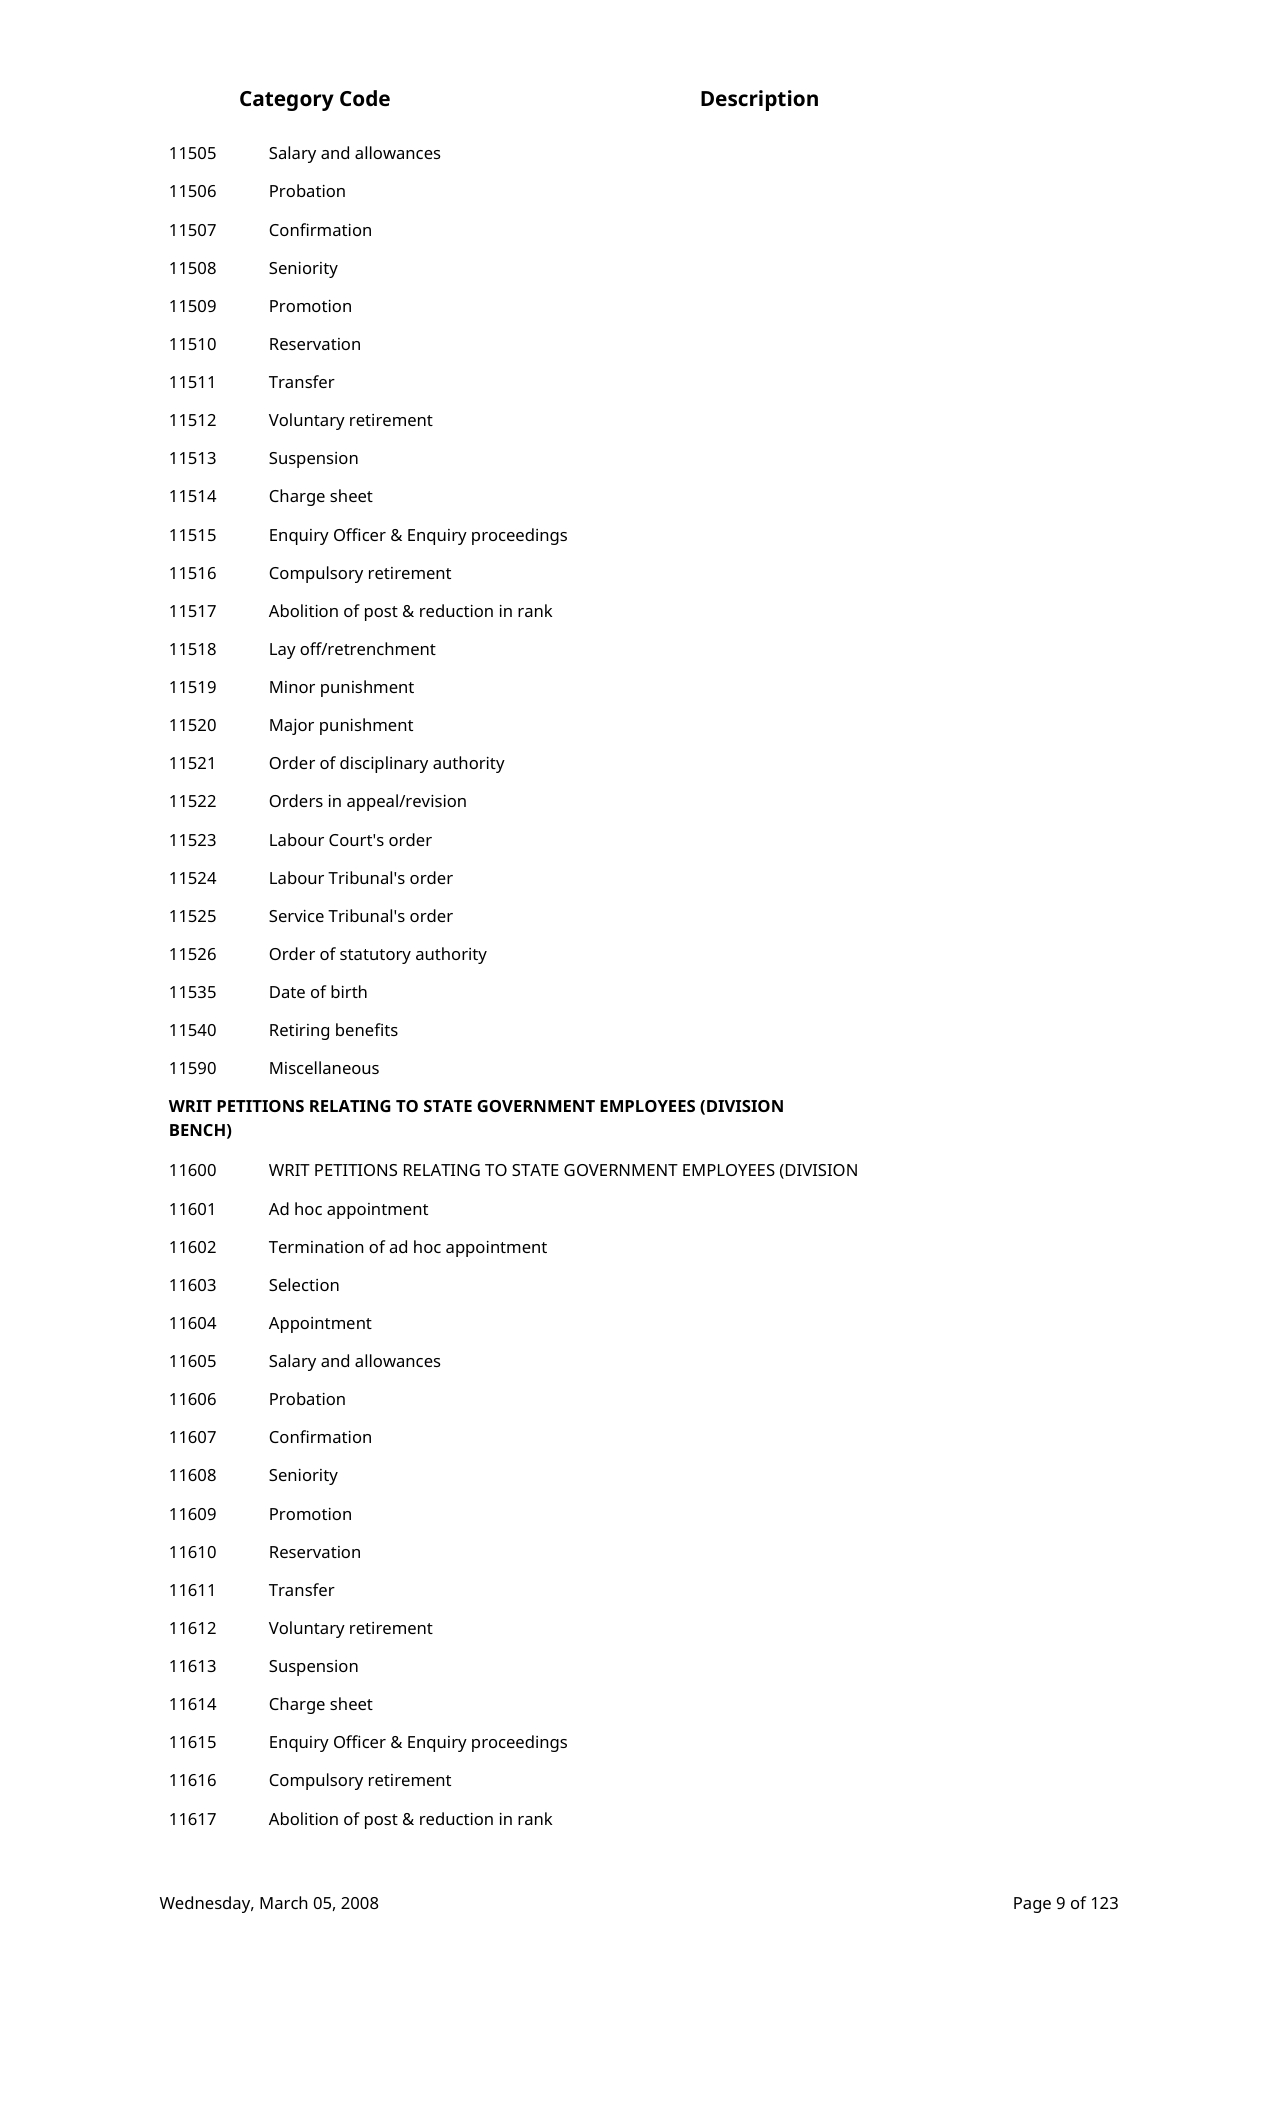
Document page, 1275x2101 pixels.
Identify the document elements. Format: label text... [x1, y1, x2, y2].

text 11609 Promotion [150, 1501, 1200, 1525]
text 11521 Order of disciplinary authority [150, 751, 1200, 775]
text 11615 Enquiry Officer & Enquiry proceedings [150, 1730, 1200, 1754]
text 11590 Miscellaneous [150, 1056, 1200, 1080]
text Category Code Description [150, 84, 1200, 113]
text 11613 Suspension [150, 1654, 1200, 1677]
text 11526 Order of statutory authority [150, 942, 1200, 965]
text 11522 Orders in appeal/revision [150, 789, 1200, 813]
text 11607 Confirmation [150, 1425, 1200, 1449]
text 11519 Minor punishment [150, 675, 1200, 698]
text 11602 Termination of ad hoc appointment [150, 1234, 1200, 1258]
text 11507 Confirmation [150, 217, 1200, 241]
text 11509 Promotion [150, 293, 1200, 317]
text 11510 Reservation [150, 332, 1200, 355]
text 11616 Compulsory retirement [150, 1768, 1200, 1792]
text 11600 WRIT PETITIONS RELATING TO STATE GOVERNMENT EMPLOYEES (DIVISION [150, 1158, 1200, 1182]
text 11604 Appointment [150, 1311, 1200, 1334]
text 11514 Charge sheet [150, 484, 1200, 508]
text 11610 Reservation [150, 1539, 1200, 1563]
text 11617 Abolition of post & reduction in rank [150, 1806, 1200, 1830]
text 11506 Probation [150, 179, 1200, 203]
text 11513 Suspension [150, 446, 1200, 470]
text 11605 Salary and allowances [150, 1349, 1200, 1372]
text 11520 Major punishment [150, 713, 1200, 737]
text 11525 Service Tribunal's order [150, 903, 1200, 927]
text 11511 Transfer [150, 370, 1200, 393]
text 11601 Ad hoc appointment [150, 1196, 1200, 1220]
text 11512 Voluntary retirement [150, 408, 1200, 432]
text 11606 Probation [150, 1387, 1200, 1411]
text 11515 Enquiry Officer & Enquiry proceedings [150, 522, 1200, 546]
text 11517 Abolition of post & reduction in rank [150, 598, 1200, 622]
text Wednesday, March 05, 2008 Page 9 of 123 [150, 1891, 1200, 1915]
text 11523 Labour Court's order [150, 827, 1200, 851]
text 11603 Selection [150, 1272, 1200, 1296]
text WRIT PETITIONS RELATING TO STATE GOVERNMENT EMPLOYEES (DIVISION [150, 1094, 1200, 1118]
text BENCH) [150, 1118, 1200, 1142]
text 11612 Voluntary retirement [150, 1616, 1200, 1639]
text 11518 Lay off/retrenchment [150, 637, 1200, 660]
text 11608 Seniority [150, 1463, 1200, 1487]
text 11611 Transfer [150, 1577, 1200, 1601]
text 11540 Retiring benefits [150, 1018, 1200, 1042]
text 11535 Date of birth [150, 980, 1200, 1003]
text 11524 Labour Tribunal's order [150, 865, 1200, 889]
text 11508 Seniority [150, 255, 1200, 279]
text 11516 Compulsory retirement [150, 560, 1200, 584]
text 11614 Charge sheet [150, 1692, 1200, 1716]
text 11505 Salary and allowances [150, 141, 1200, 165]
